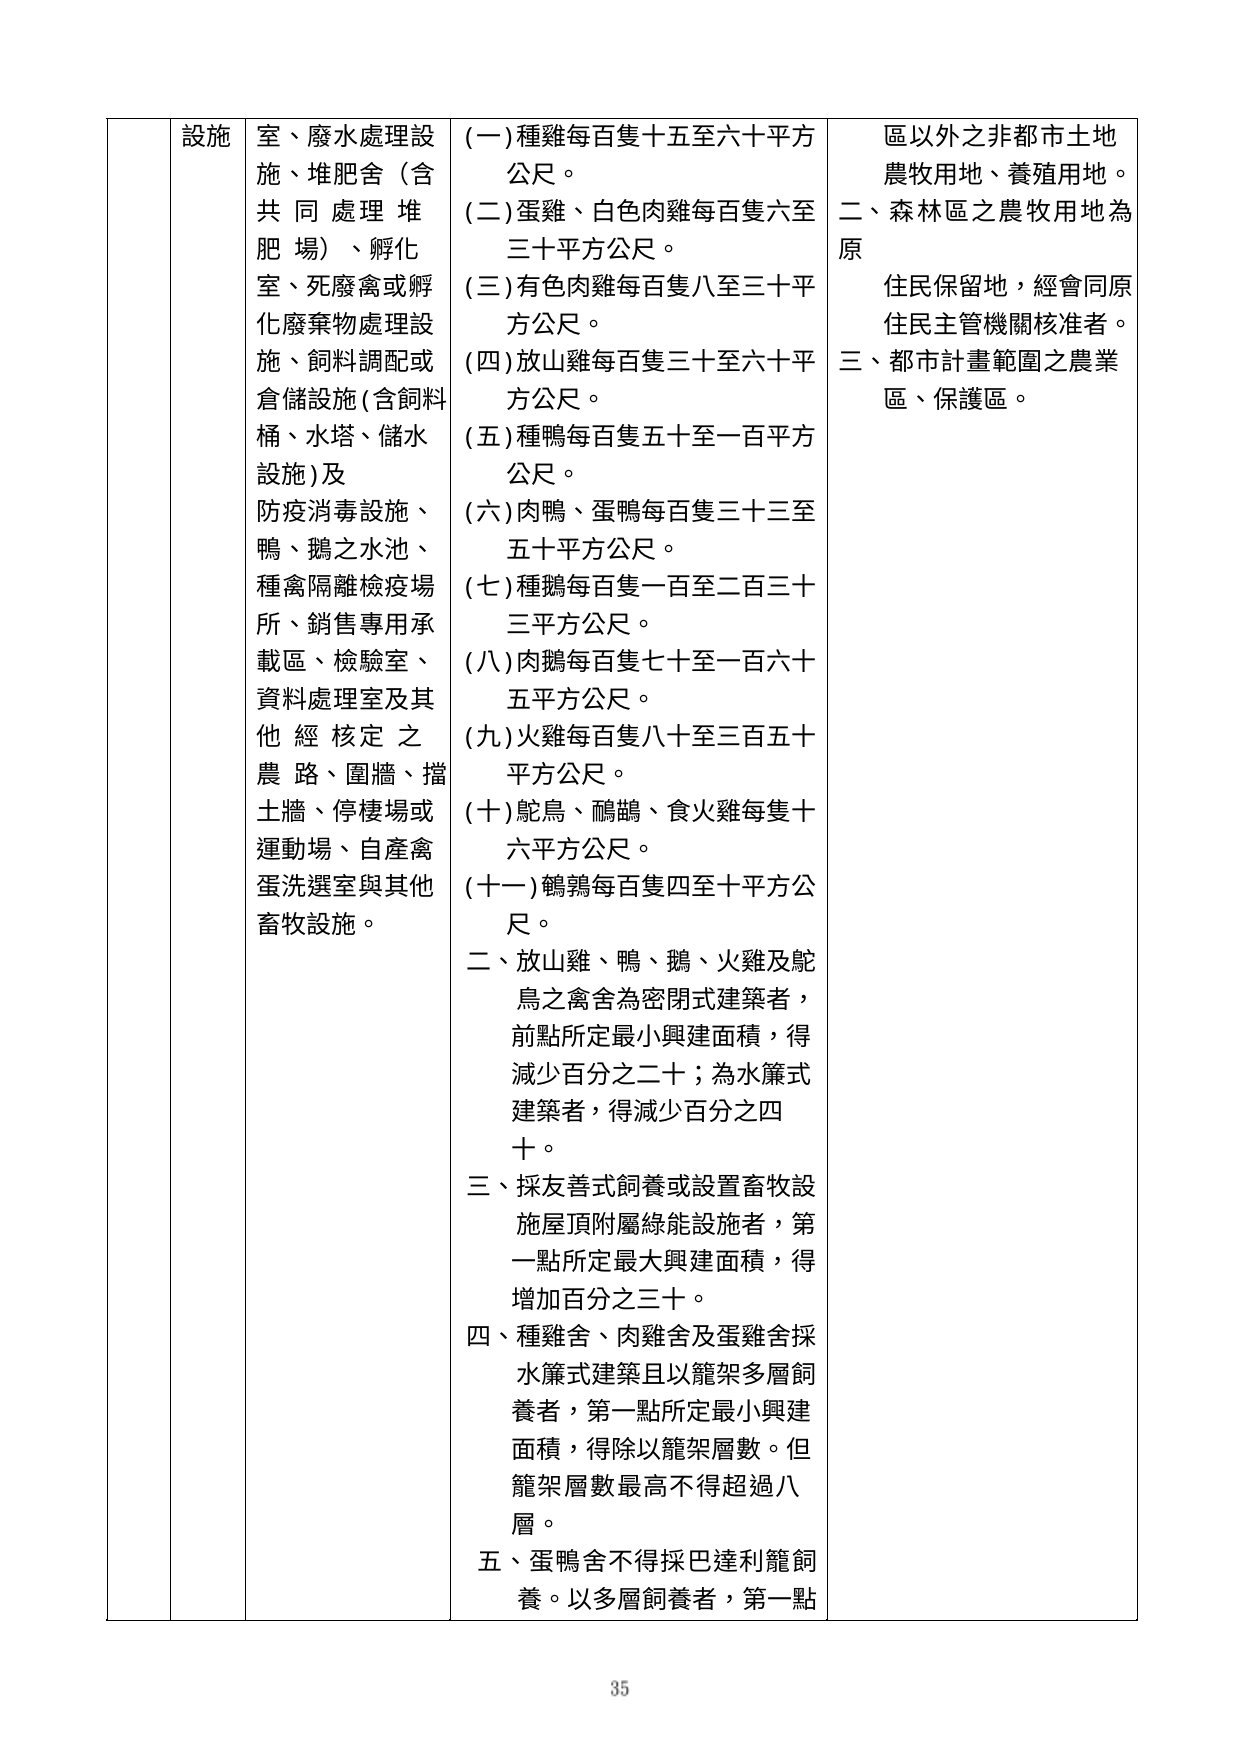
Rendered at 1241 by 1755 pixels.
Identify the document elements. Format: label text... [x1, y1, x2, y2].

table_header 區以外之非都市土地 農牧用地、養殖用地。二、森林區之農牧用地為原 住民保留地，經會同原住民主管機關核准者。 三、都市計畫範圍之農業 區、保護區。 [828, 119, 1137, 1619]
table_header 室、廢水處理設 施、堆肥舍（含共 同 處理 堆 肥 場）、孵化室、死廢禽或孵化廢棄物處理設施、飼料調配或倉儲設施(含飼料桶、水塔、儲水設施)及 防疫消毒設施、鴨、鵝之水池、種禽隔離檢疫場所、銷售專用承載區、檢驗室、資料處理室及其他 經 核定 之 農 路、圍牆、擋土牆、停棲場或運動場、自產禽蛋洗選室與其他畜牧設施。 [246, 119, 450, 1619]
table_header [108, 119, 170, 1619]
table_header (一)種雞每百隻十五至六十平方 公尺。 (二)蛋雞、白色肉雞每百隻六至 三十平方公尺。 (三)有色肉雞每百隻八至三十平 方公尺。 (四)放山雞每百隻三十至六十平 方公尺。 (五)種鴨每百隻五十至一百平方 公尺。 (六)肉鴨、蛋鴨每百隻三十三至 五十平方公尺。 (七)種鵝每百隻一百至二百三十 三平方公尺。 (八)肉鵝每百隻七十至一百六十 五平方公尺。 (九)火雞每百隻八十至三百五十 平方公尺。 (十)鴕鳥、鴯鶓、食火雞每隻十 六平方公尺。 (十一)鵪鶉每百隻四至十平方公 尺。 二、放山雞、鴨、鵝、火雞及鴕鳥之禽舍為密閉式建築者， 前點所定最小興建面積，得減少百分之二十；為水簾式建築者，得減少百分之四十。 三、採友善式飼養或設置畜牧設施屋頂附屬綠能設施者，第 一點所定最大興建面積，得增加百分之三十。 四、種雞舍、肉雞舍及蛋雞舍採水簾式建築且以籠架多層飼 養者，第一點所定最小興建面積，得除以籠架層數。但籠架層數最高不得超過八層。 五、蛋鴨舍不得採巴達利籠飼養。以多層飼養者，第一點 所定最小興建面積，得除以 [451, 119, 827, 1619]
table_header 設施 [171, 119, 245, 1619]
